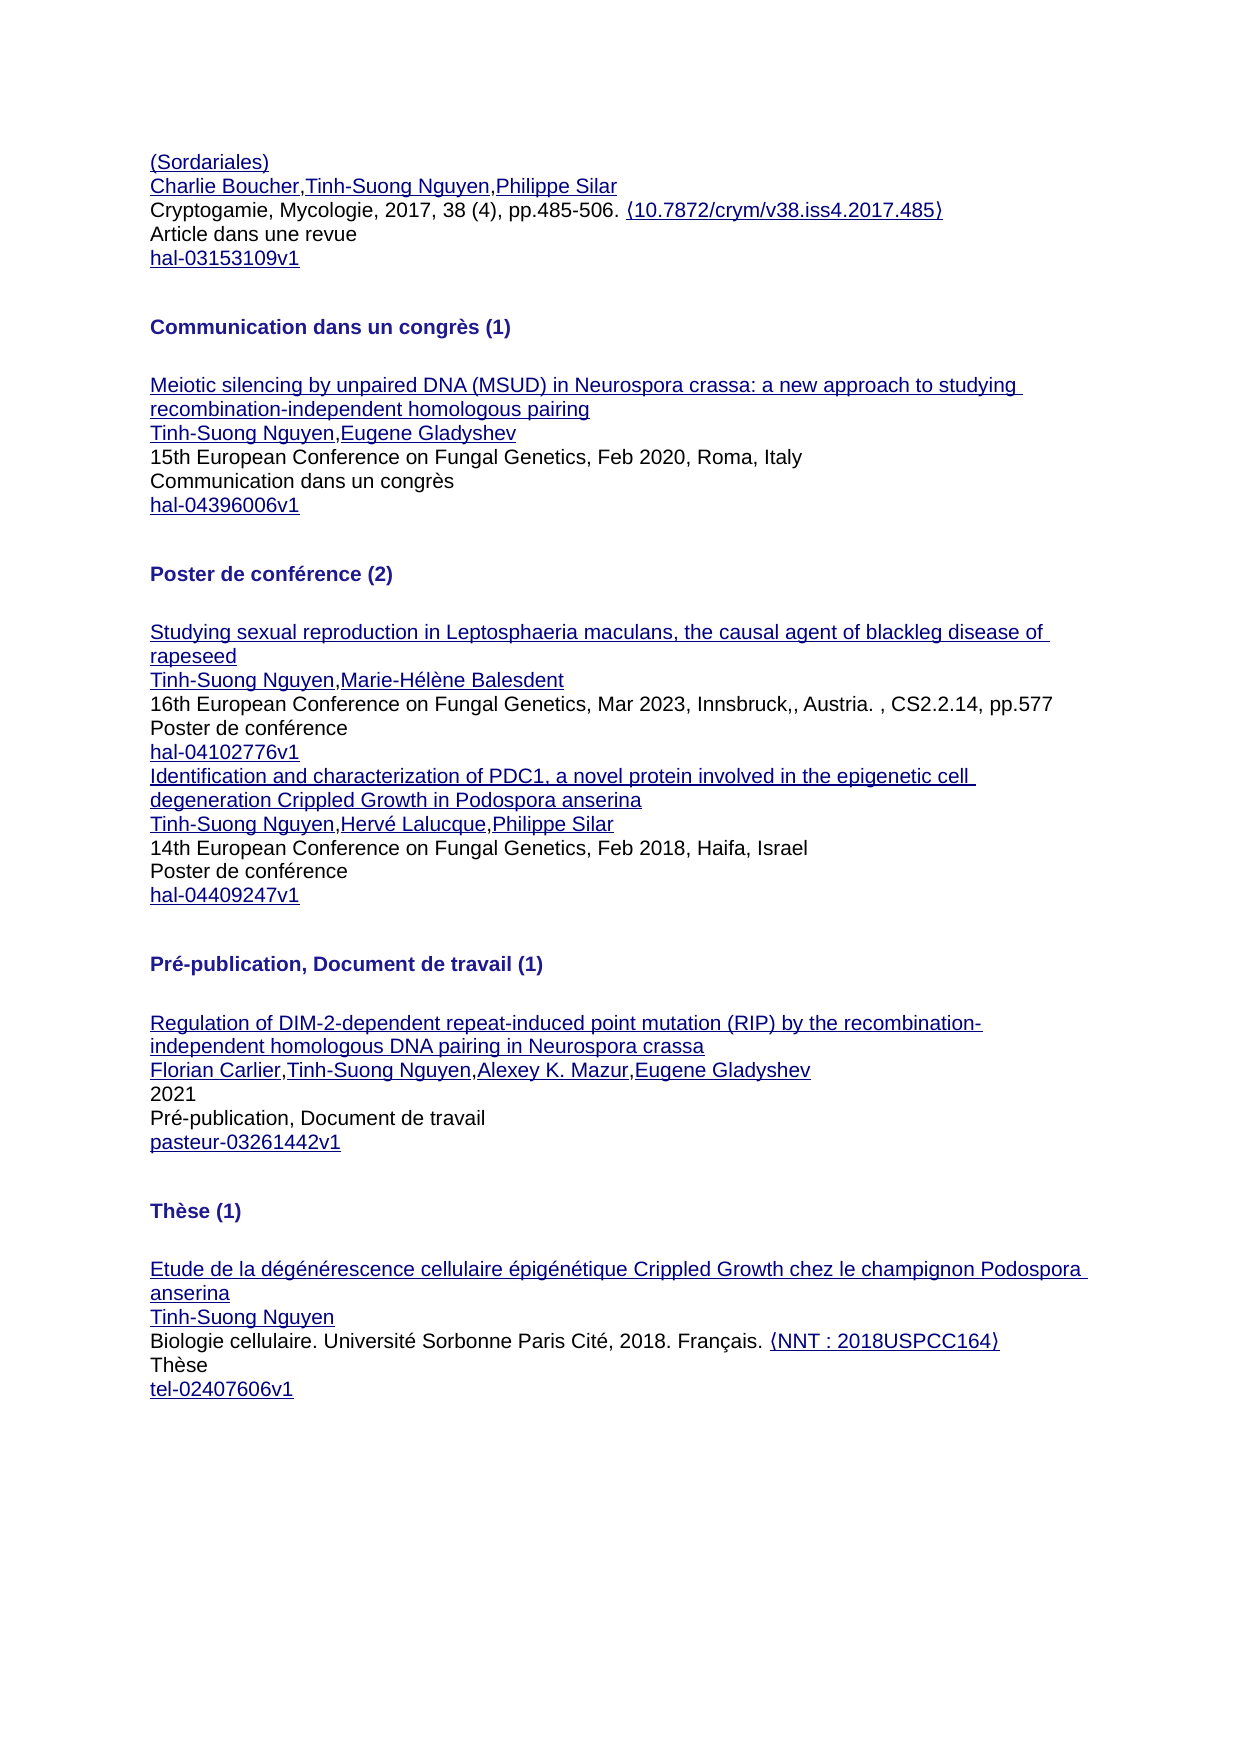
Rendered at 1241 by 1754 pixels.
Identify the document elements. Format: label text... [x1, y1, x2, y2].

table_header Studying sexual reproduction in Leptosphaeria maculans, the causal agent of blackleg disease of rapeseed Tinh-Suong Nguyen,Marie-Hélène Balesdent 16th European Conference on Fungal Genetics, Mar 2023, Innsbruck,, Austria. , CS2.2.14, pp.577 Poster de conférence hal-04102776v1 [150, 620, 1090, 763]
table_cell (Sordariales) Charlie Boucher,Tinh-Suong Nguyen,Philippe Silar Cryptogamie, Mycologie, 2017, 38 (4), pp.485-506. ⟨10.7872/crym/v38.iss4.2017.485⟩ Article dans une revue hal-03153109v1 [150, 150, 1090, 270]
table_header Regulation of DIM-2-dependent repeat-induced point mutation (RIP) by the recombination-independent homologous DNA pairing in Neurospora crassa Florian Carlier,Tinh-Suong Nguyen,Alexey K. Mazur,Eugene Gladyshev 2021 Pré-publication, Document de travail pasteur-03261442v1 [150, 1010, 1090, 1154]
subtitle Thèse (1) [150, 1199, 1090, 1223]
subtitle Poster de conférence (2) [150, 561, 1090, 585]
table_header Meiotic silencing by unpaired DNA (MSUD) in Neurospora crassa: a new approach to studying recombination-independent homologous pairing Tinh-Suong Nguyen,Eugene Gladyshev 15th European Conference on Fungal Genetics, Feb 2020, Roma, Italy Communication dans un congrès hal-04396006v1 [150, 373, 1090, 517]
table_header Etude de la dégénérescence cellulaire épigénétique Crippled Growth chez le champignon Podospora anserina Tinh-Suong Nguyen Biologie cellulaire. Université Sorbonne Paris Cité, 2018. Français. ⟨NNT : 2018USPCC164⟩ Thèse tel-02407606v1 [150, 1257, 1090, 1401]
subtitle Pré-publication, Document de travail (1) [150, 952, 1090, 976]
table_cell Identification and characterization of PDC1, a novel protein involved in the epigenetic cell degeneration Crippled Growth in Podospora anserina Tinh-Suong Nguyen,Hervé Lalucque,Philippe Silar 14th European Conference on Fungal Genetics, Feb 2018, Haifa, Israel Poster de conférence hal-04409247v1 [150, 764, 1090, 907]
subtitle Communication dans un congrès (1) [150, 314, 1090, 338]
